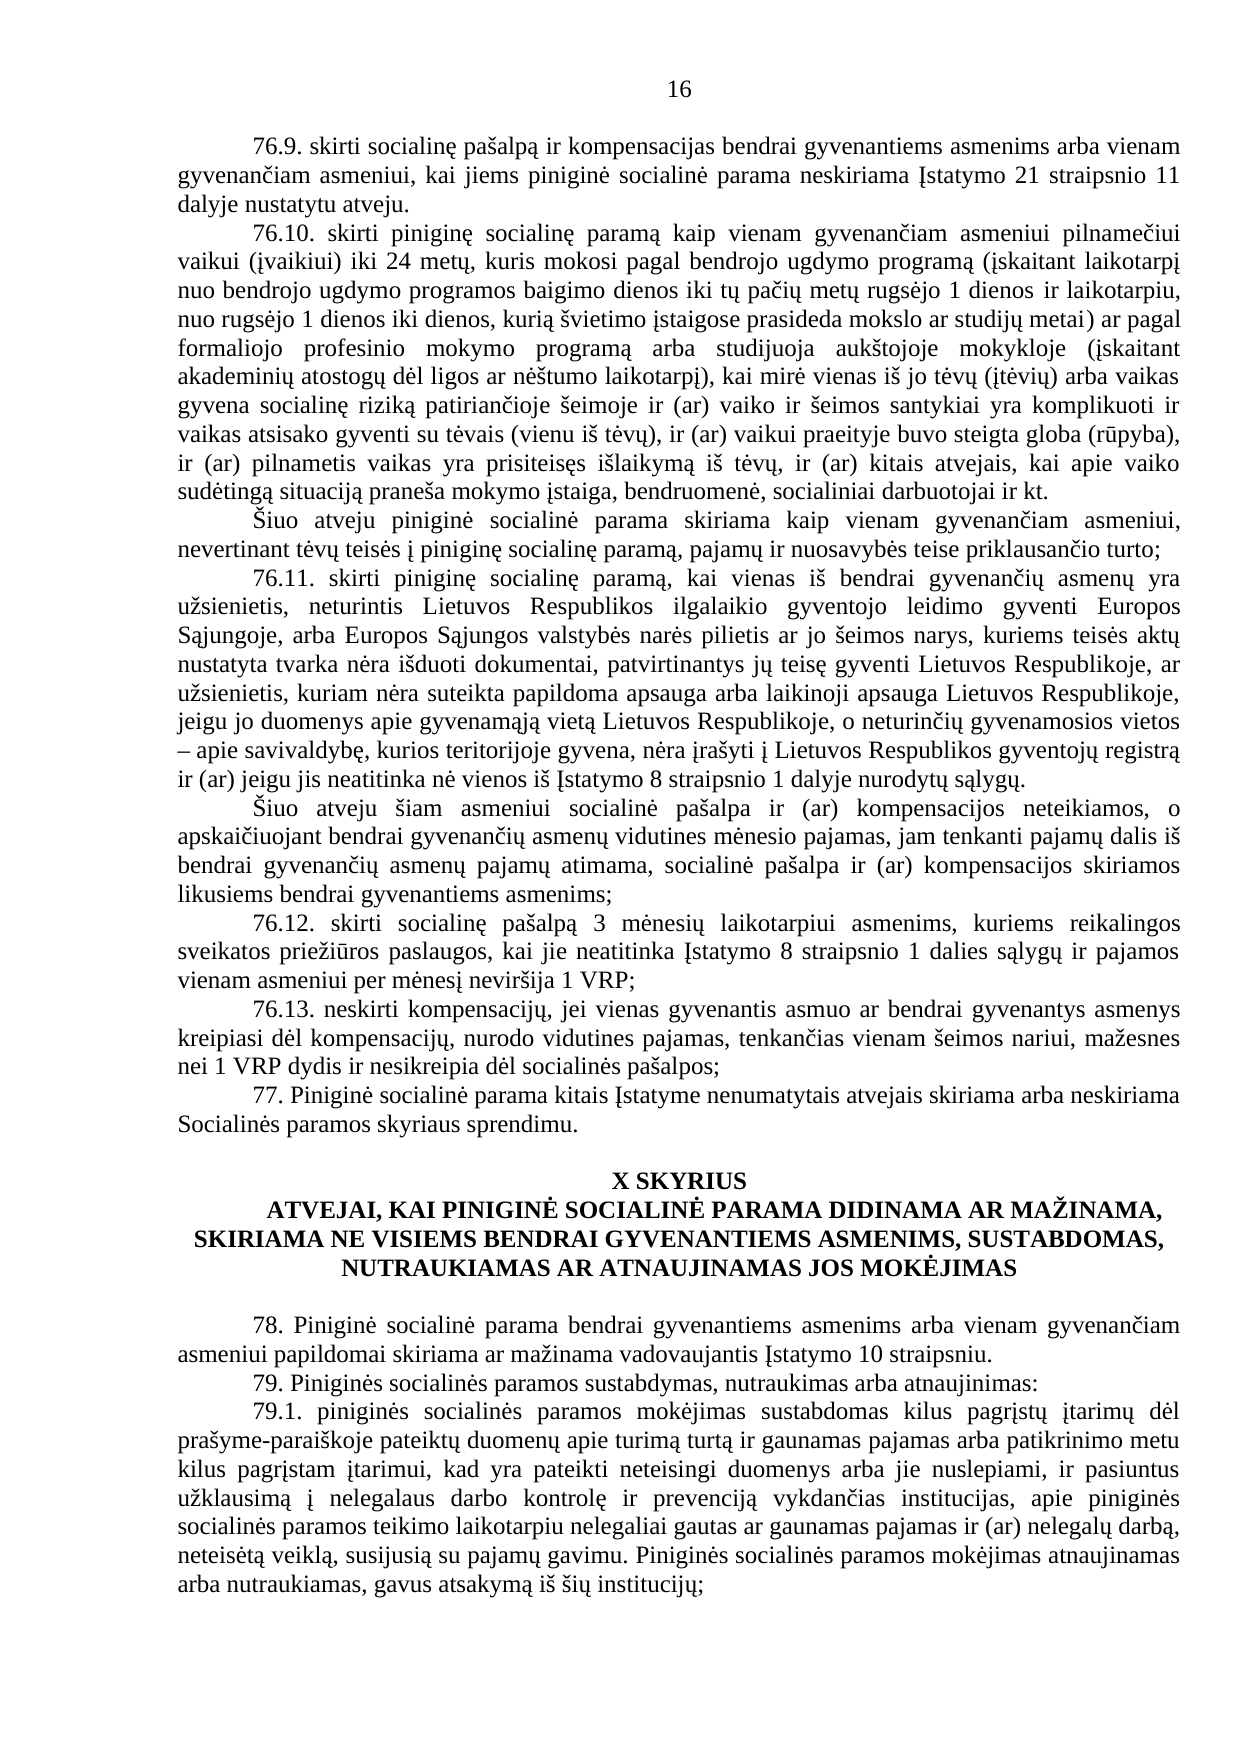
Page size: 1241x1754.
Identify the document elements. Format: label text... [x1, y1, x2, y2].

text X SKYRIUS [177, 1166, 1181, 1195]
text 79.1. piniginės socialinės paramos mokėjimas sustabdomas kilus pagrįstų įtarimų dėl prašyme-paraiškoje pateiktų duomenų apie turimą turtą ir gaunamas pajamas arba patikrinimo metu kilus pagrįstam įtarimui, kad yra pateikti neteisingi duomenys arba jie nuslepiami, ir pasiuntus užklausimą į nelegalaus darbo kontrolę ir prevenciją vykdančias institucijas, apie piniginės socialinės paramos teikimo laikotarpiu nelegaliai gautas ar gaunamas pajamas ir (ar) nelegalų darbą, neteisėtą veiklą, susijusią su pajamų gavimu. Piniginės socialinės paramos mokėjimas atnaujinamas arba nutraukiamas, gavus atsakymą iš šių institucijų; [177, 1396, 1181, 1598]
text Šiuo atveju šiam asmeniui socialinė pašalpa ir (ar) kompensacijos neteikiamos, o apskaičiuojant bendrai gyvenančių asmenų vidutines mėnesio pajamas, jam tenkanti pajamų dalis iš bendrai gyvenančių asmenų pajamų atimama, socialinė pašalpa ir (ar) kompensacijos skiriamos likusiems bendrai gyvenantiems asmenims; [177, 793, 1181, 908]
text 76.11. skirti piniginę socialinę paramą, kai vienas iš bendrai gyvenančių asmenų yra užsienietis, neturintis Lietuvos Respublikos ilgalaikio gyventojo leidimo gyventi Europos Sąjungoje, arba Europos Sąjungos valstybės narės pilietis ar jo šeimos narys, kuriems teisės aktų nustatyta tvarka nėra išduoti dokumentai, patvirtinantys jų teisę gyventi Lietuvos Respublikoje, ar užsienietis, kuriam nėra suteikta papildoma apsauga arba laikinoji apsauga Lietuvos Respublikoje, jeigu jo duomenys apie gyvenamąją vietą Lietuvos Respublikoje, o neturinčių gyvenamosios vietos – apie savivaldybę, kurios teritorijoje gyvena, nėra įrašyti į Lietuvos Respublikos gyventojų registrą ir (ar) jeigu jis neatitinka nė vienos iš Įstatymo 8 straipsnio 1 dalyje nurodytų sąlygų. [177, 563, 1181, 793]
text 76.9. skirti socialinę pašalpą ir kompensacijas bendrai gyvenantiems asmenims arba vienam gyvenančiam asmeniui, kai jiems piniginė socialinė parama neskiriama Įstatymo 21 straipsnio 11 dalyje nustatytu atveju. [177, 131, 1181, 218]
text ATVEJAI, KAI PINIGINĖ SOCIALINĖ PARAMA DIDINAMA AR MAŽINAMA, SKIRIAMA NE VISIEMS BENDRAI GYVENANTIEMS ASMENIMS, SUSTABDOMAS, NUTRAUKIAMAS AR ATNAUJINAMAS JOS MOKĖJIMAS [177, 1195, 1181, 1281]
text 76.12. skirti socialinę pašalpą 3 mėnesių laikotarpiui asmenims, kuriems reikalingos sveikatos priežiūros paslaugos, kai jie neatitinka Įstatymo 8 straipsnio 1 dalies sąlygų ir pajamos vienam asmeniui per mėnesį neviršija 1 VRP; [177, 908, 1181, 994]
text 78. Piniginė socialinė parama bendrai gyvenantiems asmenims arba vienam gyvenančiam asmeniui papildomai skiriama ar mažinama vadovaujantis Įstatymo 10 straipsniu. [177, 1310, 1181, 1368]
text 76.13. neskirti kompensacijų, jei vienas gyvenantis asmuo ar bendrai gyvenantys asmenys kreipiasi dėl kompensacijų, nurodo vidutines pajamas, tenkančias vienam šeimos nariui, mažesnes nei 1 VRP dydis ir nesikreipia dėl socialinės pašalpos; [177, 994, 1181, 1080]
text 77. Piniginė socialinė parama kitais Įstatyme nenumatytais atvejais skiriama arba neskiriama Socialinės paramos skyriaus sprendimu. [177, 1080, 1181, 1138]
text 79. Piniginės socialinės paramos sustabdymas, nutraukimas arba atnaujinimas: [177, 1368, 1181, 1396]
text Šiuo atveju piniginė socialinė parama skiriama kaip vienam gyvenančiam asmeniui, nevertinant tėvų teisės į piniginę socialinę paramą, pajamų ir nuosavybės teise priklausančio turto; [177, 505, 1181, 563]
text 76.10. skirti piniginę socialinę paramą kaip vienam gyvenančiam asmeniui pilnamečiui vaikui (įvaikiui) iki 24 metų, kuris mokosi pagal bendrojo ugdymo programą (įskaitant laikotarpį nuo bendrojo ugdymo programos baigimo dienos iki tų pačių metų rugsėjo 1 dienos ir laikotarpiu, nuo rugsėjo 1 dienos iki dienos, kurią švietimo įstaigose prasideda mokslo ar studijų metai) ar pagal formaliojo profesinio mokymo programą arba studijuoja aukštojoje mokykloje (įskaitant akademinių atostogų dėl ligos ar nėštumo laikotarpį), kai mirė vienas iš jo tėvų (įtėvių) arba vaikas gyvena socialinę riziką patiriančioje šeimoje ir (ar) vaiko ir šeimos santykiai yra komplikuoti ir vaikas atsisako gyventi su tėvais (vienu iš tėvų), ir (ar) vaikui praeityje buvo steigta globa (rūpyba), ir (ar) pilnametis vaikas yra prisiteisęs išlaikymą iš tėvų, ir (ar) kitais atvejais, kai apie vaiko sudėtingą situaciją praneša mokymo įstaiga, bendruomenė, socialiniai darbuotojai ir kt. [177, 218, 1181, 505]
